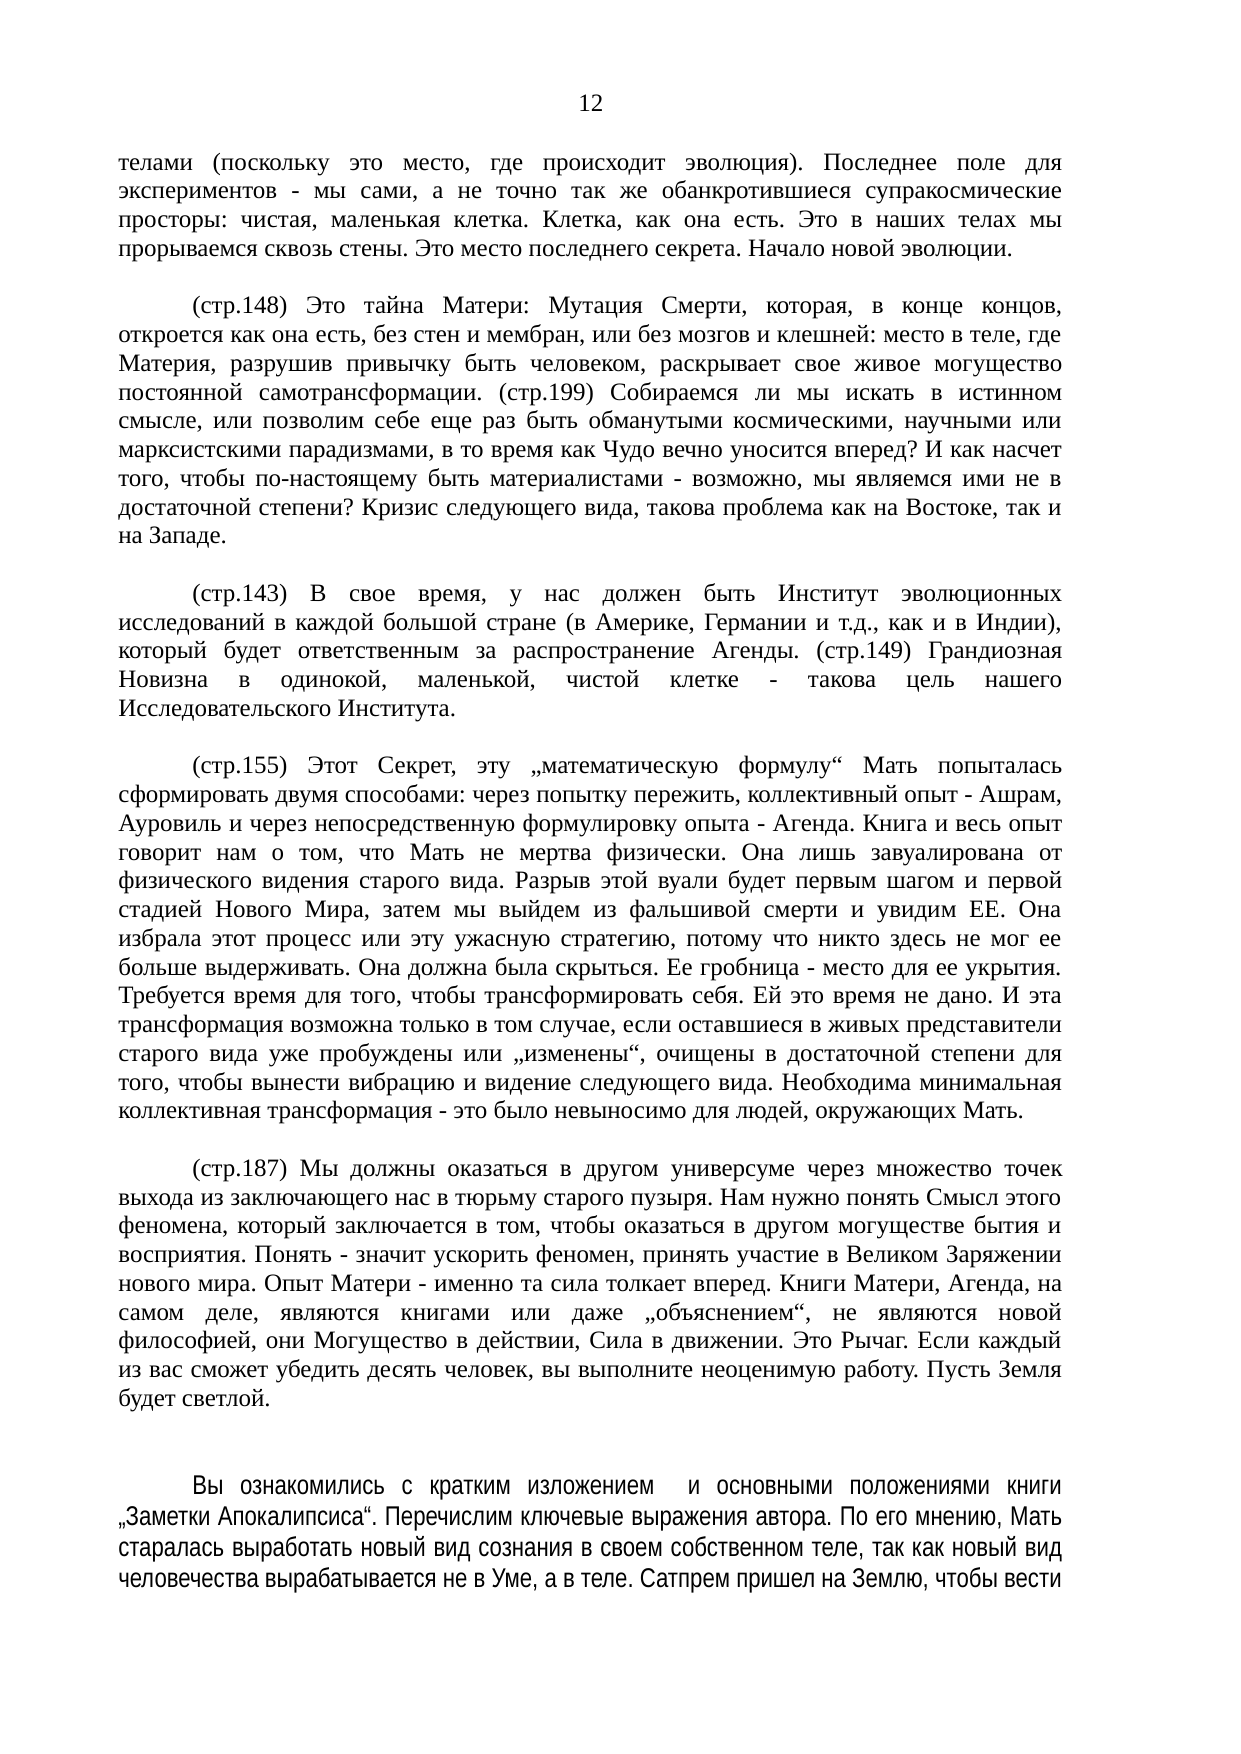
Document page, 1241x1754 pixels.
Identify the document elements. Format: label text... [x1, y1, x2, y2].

text (стр.187) Мы должны оказаться в другом универсуме через множество точек выхода из заключающего нас в тюрьму старого пузыря. Нам нужно понять Смысл этого феномена, который заключается в том, чтобы оказаться в другом могуществе бытия и восприятия. Понять - значит ускорить феномен, принять участие в Великом Заряжении нового мира. Опыт Матери - именно та сила толкает вперед. Книги Матери, Агенда, на самом деле, являются книгами или даже „объяснением“, не являются новой философией, они Могущество в действии, Сила в движении. Это Рычаг. Если каждый из вас сможет убедить десять человек, вы выполните неоценимую работу. Пусть Земля будет светлой. [118, 1153, 1063, 1412]
text телами (поскольку это место, где происходит эволюция). Последнее поле для экспериментов - мы сами, а не точно так же обанкротившиеся супракосмические просторы: чистая, маленькая клетка. Клетка, как она есть. Это в наших телах мы прорываемся сквозь стены. Это место последнего секрета. Начало новой эволюции. [118, 147, 1063, 262]
text (стр.143) В свое время, у нас должен быть Институт эволюционных исследований в каждой большой стране (в Америке, Германии и т.д., как и в Индии), который будет ответственным за распространение Агенды. (стр.149) Грандиозная Новизна в одинокой, маленькой, чистой клетке - такова цель нашего Исследовательского Института. [118, 578, 1063, 722]
text (стр.148) Это тайна Матери: Мутация Смерти, которая, в конце концов, откроется как она есть, без стен и мембран, или без мозгов и клешней: место в теле, где Материя, разрушив привычку быть человеком, раскрывает свое живое могущество постоянной самотрансформации. (стр.199) Собираемся ли мы искать в истинном смысле, или позволим себе еще раз быть обманутыми космическими, научными или марксистскими парадизмами, в то время как Чудо вечно уносится вперед? И как насчет того, чтобы по-настоящему быть материалистами - возможно, мы являемся ими не в достаточной степени? Кризис следующего вида, такова проблема как на Востоке, так и на Западе. [118, 291, 1063, 549]
text Вы ознакомились с кратким изложением и основными положениями книги „Заметки Апокалипсиса“. Перечислим ключевые выражения автора. По его мнению, Мать старалась выработать новый вид сознания в своем собственном теле, так как новый вид человечества вырабатывается не в Уме, а в теле. Сатпрем пришел на Землю, чтобы вести [118, 1469, 1063, 1593]
text (стр.155) Этот Секрет, эту „математическую формулу“ Мать попыталась сформировать двумя способами: через попытку пережить, коллективный опыт - Ашрам, Ауровиль и через непосредственную формулировку опыта - Агенда. Книга и весь опыт говорит нам о том, что Мать не мертва физически. Она лишь завуалирована от физического видения старого вида. Разрыв этой вуали будет первым шагом и первой стадией Нового Мира, затем мы выйдем из фальшивой смерти и увидим ЕЕ. Она избрала этот процесс или эту ужасную стратегию, потому что никто здесь не мог ее больше выдерживать. Она должна была скрыться. Ее гробница - место для ее укрытия. Требуется время для того, чтобы трансформировать себя. Ей это время не дано. И эта трансформация возможна только в том случае, если оставшиеся в живых представители старого вида уже пробуждены или „изменены“, очищены в достаточной степени для того, чтобы вынести вибрацию и видение следующего вида. Необходима минимальная коллективная трансформация - это было невыносимо для людей, окружающих Мать. [118, 751, 1063, 1124]
